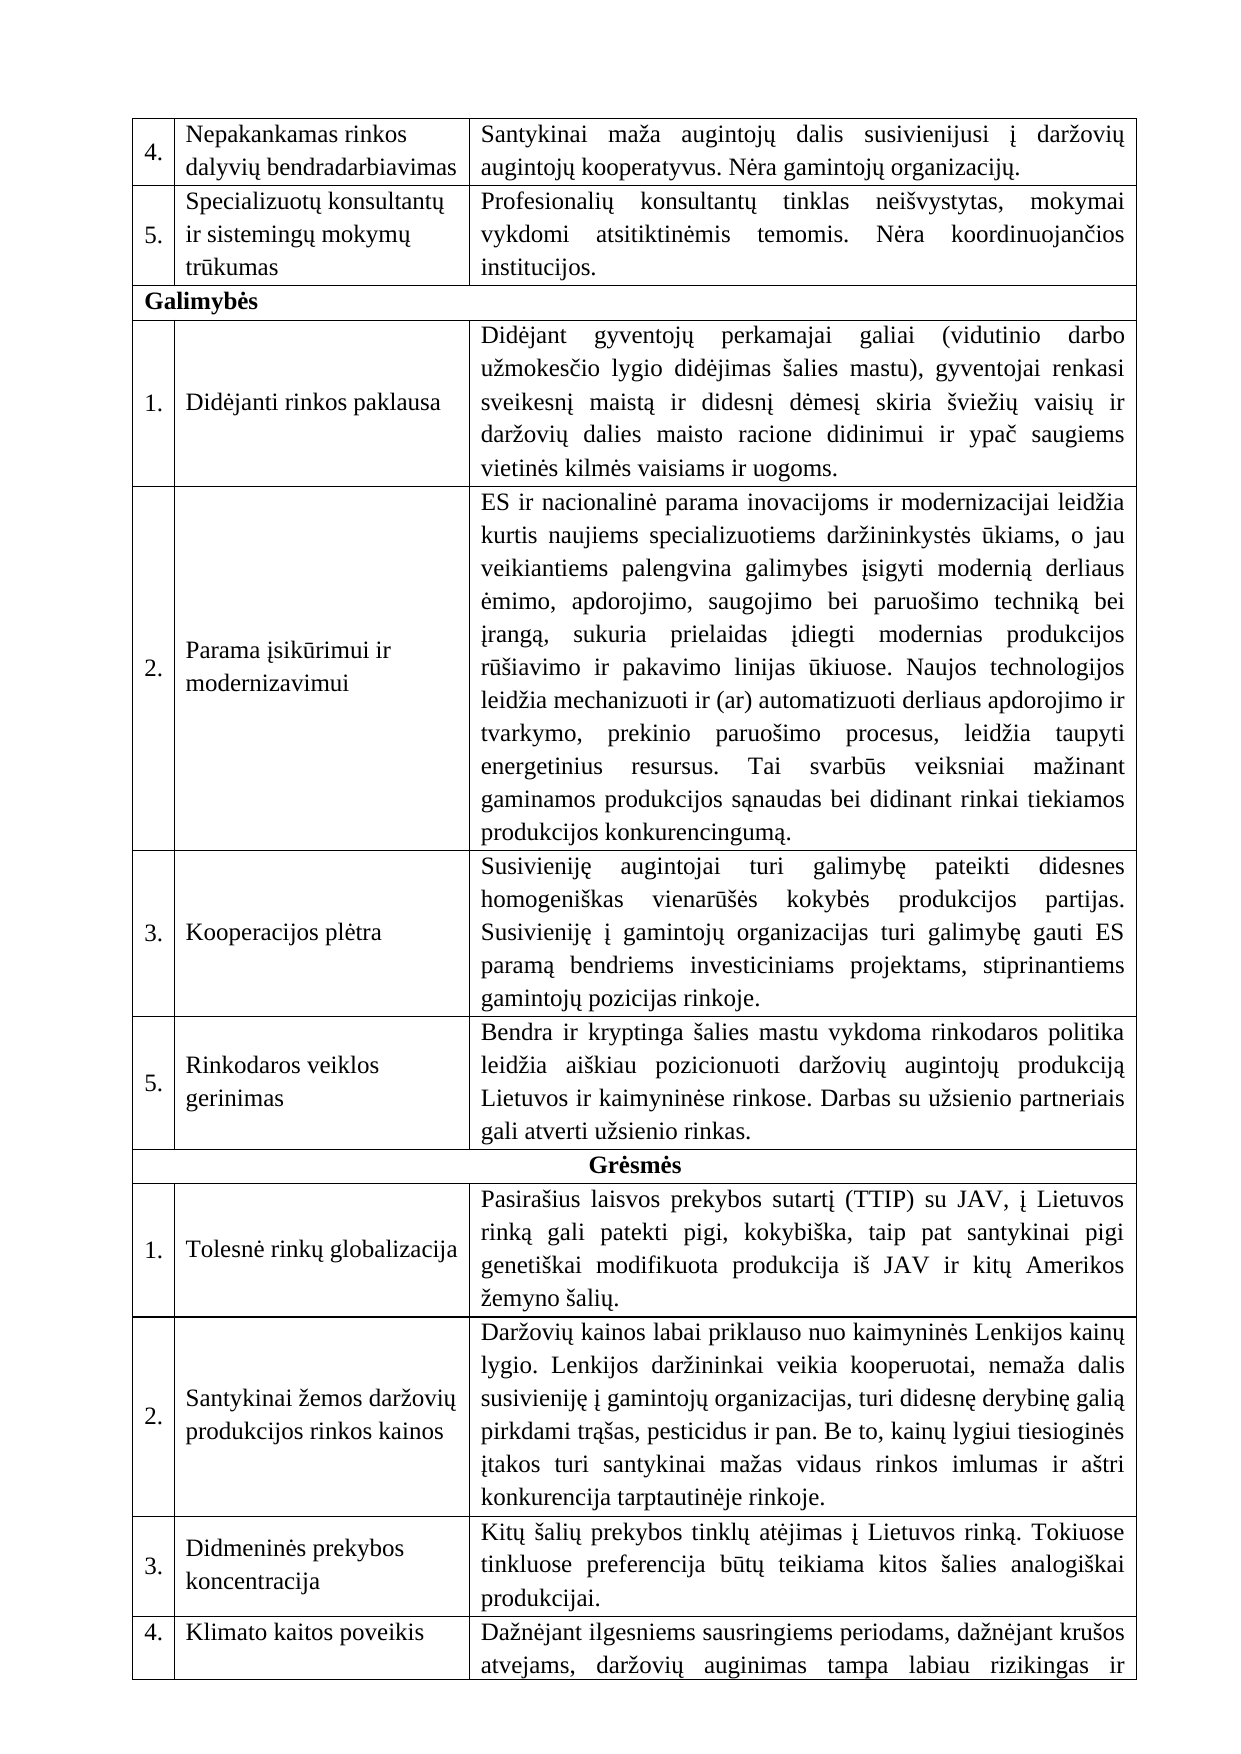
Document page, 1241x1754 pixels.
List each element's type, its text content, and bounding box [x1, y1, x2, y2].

table_cell ES ir nacionalinė parama inovacijoms ir modernizacijai leidžia kurtis naujiems specializuotiems daržininkystės ūkiams, o jau veikiantiems palengvina galimybes įsigyti modernią derliaus ėmimo, apdorojimo, saugojimo bei paruošimo techniką bei įrangą, sukuria prielaidas įdiegti modernias produkcijos rūšiavimo ir pakavimo linijas ūkiuose. Naujos technologijos leidžia mechanizuoti ir (ar) automatizuoti derliaus apdorojimo ir tvarkymo, prekinio paruošimo procesus, leidžia taupyti energetinius resursus. Tai svarbūs veiksniai mažinant gaminamos produkcijos sąnaudas bei didinant rinkai tiekiamos produkcijos konkurencingumą. [470, 487, 1136, 850]
table_cell Didėjanti rinkos paklausa [175, 321, 469, 486]
table_cell Parama įsikūrimui ir modernizavimui [175, 487, 469, 850]
table_cell Bendra ir kryptinga šalies mastu vykdoma rinkodaros politika leidžia aiškiau pozicionuoti daržovių augintojų produkciją Lietuvos ir kaimyninėse rinkose. Darbas su užsienio partneriais gali atverti užsienio rinkas. [470, 1017, 1136, 1149]
table_cell Grėsmės [133, 1150, 1136, 1183]
table_cell Santykinai maža augintojų dalis susivienijusi į daržovių augintojų kooperatyvus. Nėra gamintojų organizacijų. [470, 119, 1136, 185]
table_cell 3. [133, 1517, 174, 1616]
table_cell 4. [133, 1617, 174, 1678]
table_cell Specializuotų konsultantų ir sistemingų mokymų trūkumas [175, 186, 469, 285]
table_cell Kooperacijos plėtra [175, 851, 469, 1016]
table_cell 5. [133, 186, 174, 285]
table_cell 4. [133, 119, 174, 185]
table_cell Santykinai žemos daržovių produkcijos rinkos kainos [175, 1318, 469, 1516]
table_cell Didmeninės prekybos koncentracija [175, 1517, 469, 1616]
table_cell Rinkodaros veiklos gerinimas [175, 1017, 469, 1149]
table_cell Profesionalių konsultantų tinklas neišvystytas, mokymai vykdomi atsitiktinėmis temomis. Nėra koordinuojančios institucijos. [470, 186, 1136, 285]
table_cell Klimato kaitos poveikis [175, 1617, 469, 1678]
table_cell 1. [133, 321, 174, 486]
table_cell Susivieniję augintojai turi galimybę pateikti didesnes homogeniškas vienarūšės kokybės produkcijos partijas. Susivieniję į gamintojų organizacijas turi galimybę gauti ES paramą bendriems investiciniams projektams, stiprinantiems gamintojų pozicijas rinkoje. [470, 851, 1136, 1016]
table_cell Daržovių kainos labai priklauso nuo kaimyninės Lenkijos kainų lygio. Lenkijos daržininkai veikia kooperuotai, nemaža dalis susivieniję į gamintojų organizacijas, turi didesnę derybinę galią pirkdami trąšas, pesticidus ir pan. Be to, kainų lygiui tiesioginės įtakos turi santykinai mažas vidaus rinkos imlumas ir aštri konkurencija tarptautinėje rinkoje. [470, 1318, 1136, 1516]
table_cell Tolesnė rinkų globalizacija [175, 1184, 469, 1316]
table_cell 1. [133, 1184, 174, 1316]
table_cell Kitų šalių prekybos tinklų atėjimas į Lietuvos rinką. Tokiuose tinkluose preferencija būtų teikiama kitos šalies analogiškai produkcijai. [470, 1517, 1136, 1616]
table_cell Didėjant gyventojų perkamajai galiai (vidutinio darbo užmokesčio lygio didėjimas šalies mastu), gyventojai renkasi sveikesnį maistą ir didesnį dėmesį skiria šviežių vaisių ir daržovių dalies maisto racione didinimui ir ypač saugiems vietinės kilmės vaisiams ir uogoms. [470, 321, 1136, 486]
table_cell Nepakankamas rinkos dalyvių bendradarbiavimas [175, 119, 469, 185]
table_cell Dažnėjant ilgesniems sausringiems periodams, dažnėjant krušos atvejams, daržovių auginimas tampa labiau rizikingas ir [470, 1617, 1136, 1678]
table_cell 2. [133, 487, 174, 850]
table_cell Galimybės [133, 286, 1136, 319]
table_cell Pasirašius laisvos prekybos sutartį (TTIP) su JAV, į Lietuvos rinką gali patekti pigi, kokybiška, taip pat santykinai pigi genetiškai modifikuota produkcija iš JAV ir kitų Amerikos žemyno šalių. [470, 1184, 1136, 1316]
table_cell 3. [133, 851, 174, 1016]
table_cell 2. [133, 1318, 174, 1516]
table_cell 5. [133, 1017, 174, 1149]
